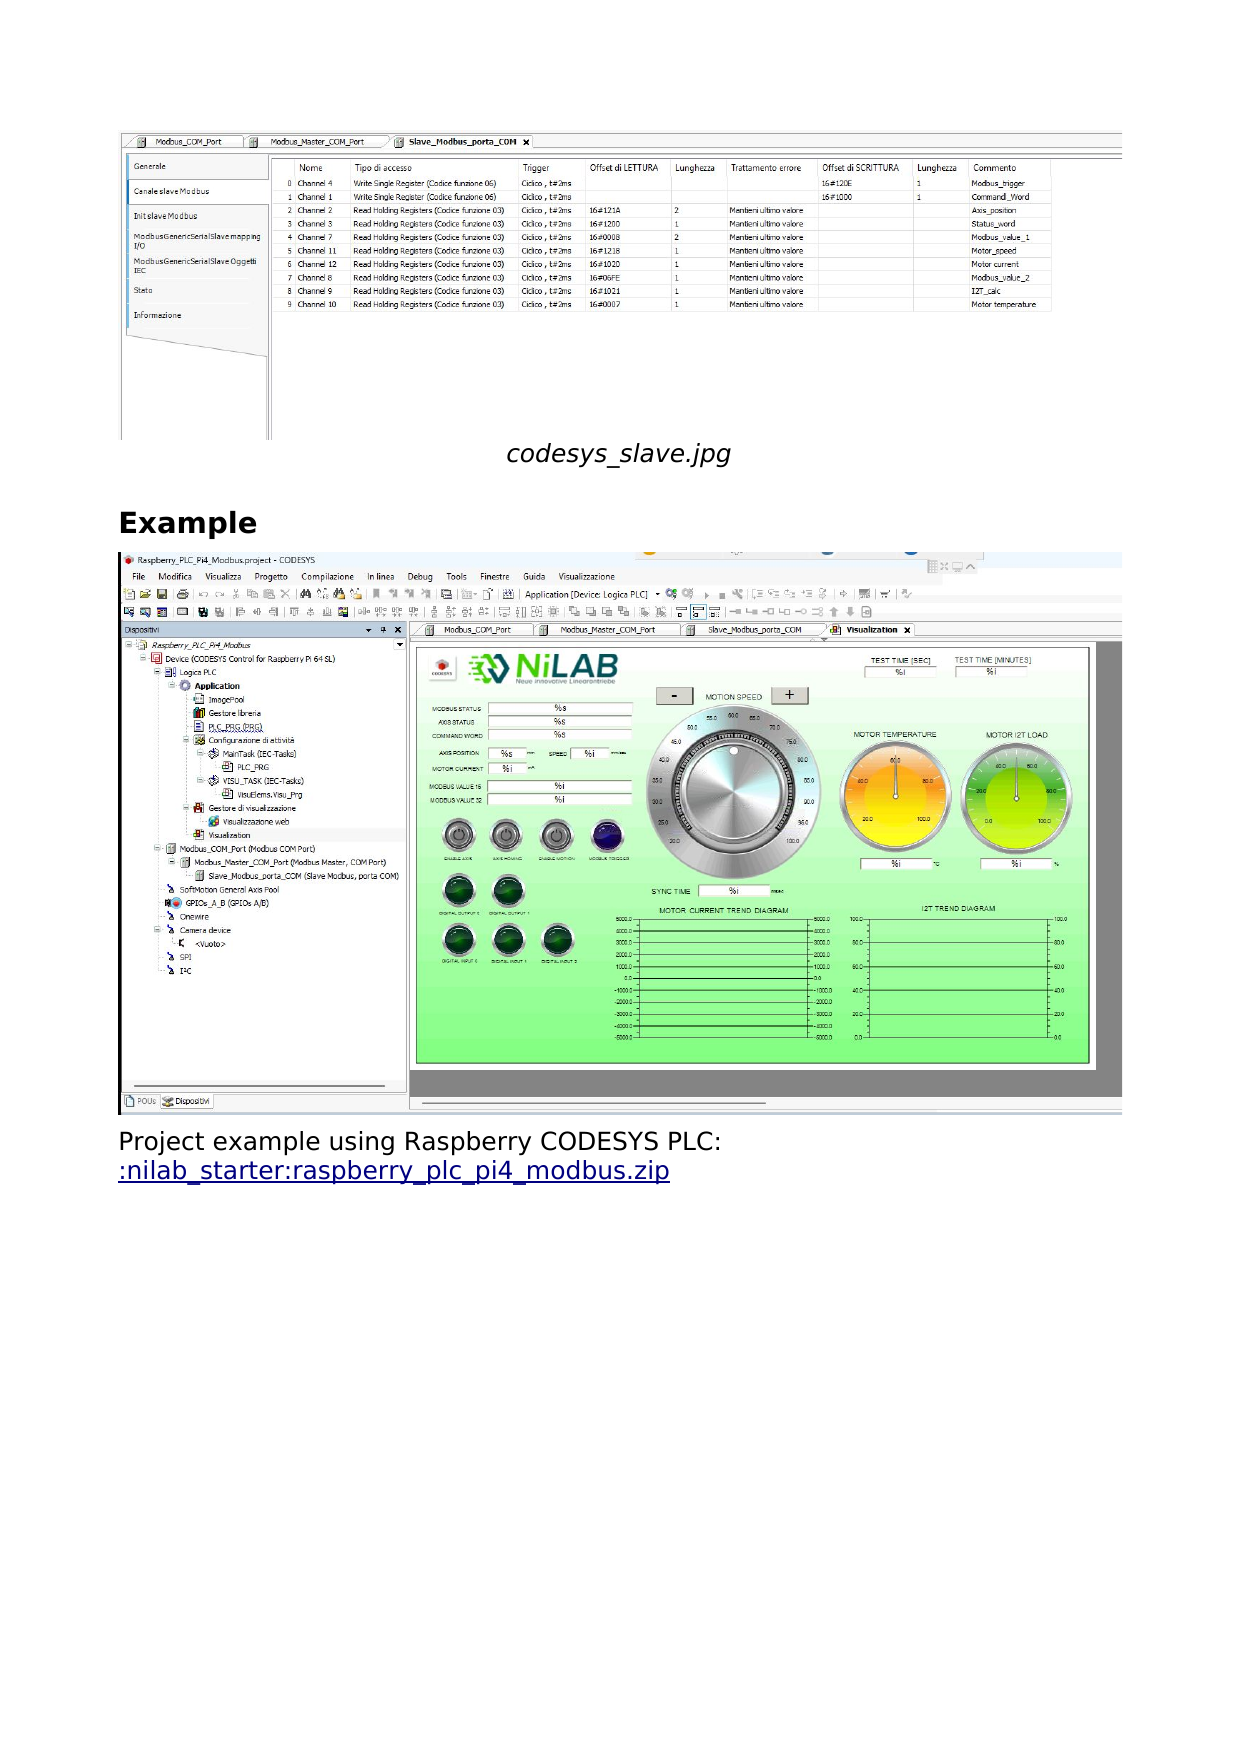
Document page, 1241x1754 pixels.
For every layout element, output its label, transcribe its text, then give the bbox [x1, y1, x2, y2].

subtitle Example [118, 506, 1122, 540]
picture [118, 552, 1123, 1115]
text Project example using Raspberry CODESYS PLC: :nilab_starter:raspberry_plc_pi4_modbus.zip [118, 1127, 1122, 1186]
text codesys_slave.jpg [118, 440, 1122, 468]
picture [118, 130, 1123, 440]
